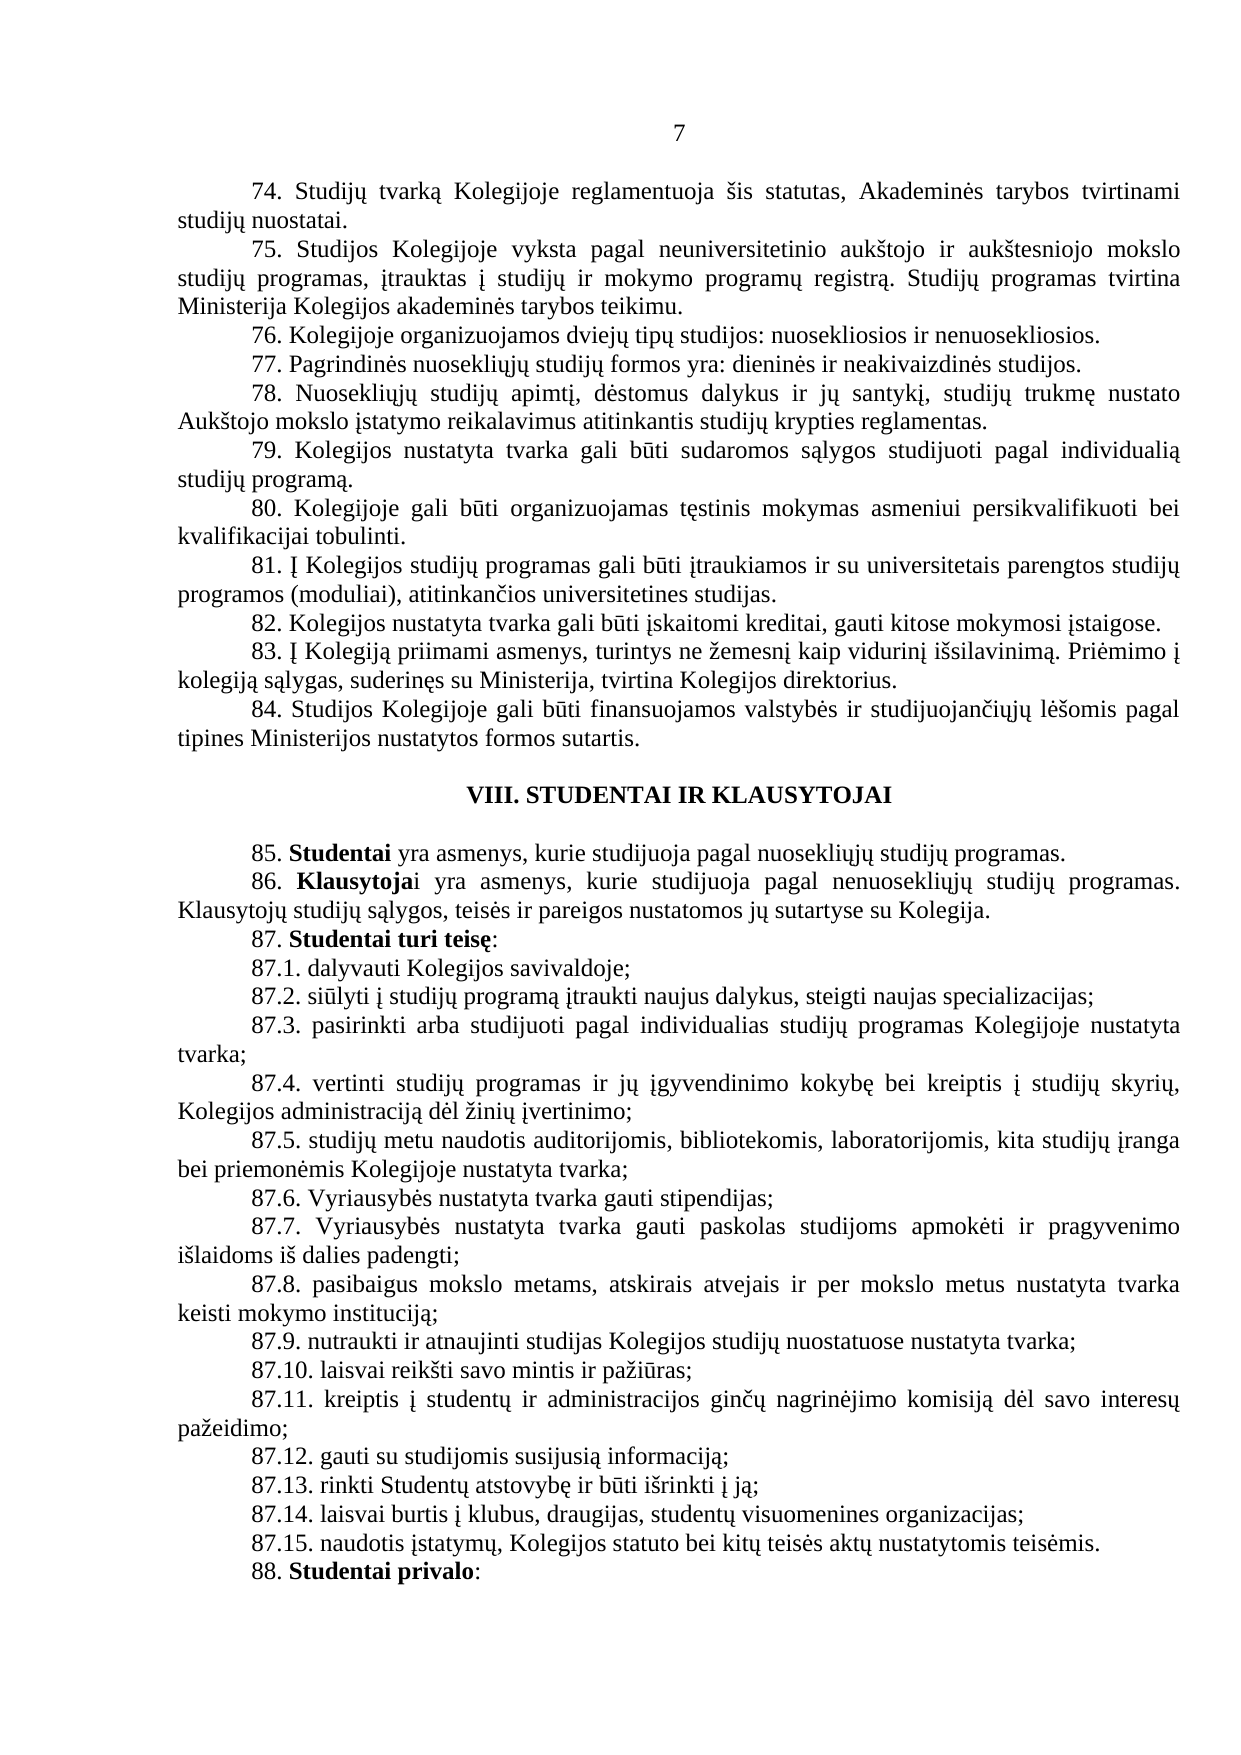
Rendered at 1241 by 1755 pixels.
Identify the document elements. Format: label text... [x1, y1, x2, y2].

text 80. Kolegijoje gali būti organizuojamas tęstinis mokymas asmeniui persikvalifikuoti bei kvalifikacijai tobulinti. [177, 493, 1181, 550]
text 78. Nuosekliųjų studijų apimtį, dėstomus dalykus ir jų santykį, studijų trukmę nustato Aukštojo mokslo įstatymo reikalavimus atitinkantis studijų krypties reglamentas. [177, 378, 1181, 435]
text 87.9. nutraukti ir atnaujinti studijas Kolegijos studijų nuostatuose nustatyta tvarka; [177, 1326, 1181, 1355]
text 87.2. siūlyti į studijų programą įtraukti naujus dalykus, steigti naujas specializacijas; [177, 981, 1181, 1010]
text 75. Studijos Kolegijoje vyksta pagal neuniversitetinio aukštojo ir aukštesniojo mokslo studijų programas, įtrauktas į studijų ir mokymo programų registrą. Studijų programas tvirtina Ministerija Kolegijos akademinės tarybos teikimu. [177, 234, 1181, 320]
text 87. Studentai turi teisę: [177, 924, 1181, 953]
text 87.10. laisvai reikšti savo mintis ir pažiūras; [177, 1355, 1181, 1384]
text 87.11. kreiptis į studentų ir administracijos ginčų nagrinėjimo komisiją dėl savo interesų pažeidimo; [177, 1384, 1181, 1441]
text 88. Studentai privalo: [177, 1556, 1181, 1585]
text 87.7. Vyriausybės nustatyta tvarka gauti paskolas studijoms apmokėti ir pragyvenimo išlaidoms iš dalies padengti; [177, 1211, 1181, 1269]
text 87.8. pasibaigus mokslo metams, atskirais atvejais ir per mokslo metus nustatyta tvarka keisti mokymo instituciją; [177, 1269, 1181, 1326]
text 84. Studijos Kolegijoje gali būti finansuojamos valstybės ir studijuojančiųjų lėšomis pagal tipines Ministerijos nustatytos formos sutartis. [177, 694, 1181, 751]
text 77. Pagrindinės nuosekliųjų studijų formos yra: dieninės ir neakivaizdinės studijos. [177, 349, 1181, 378]
text 76. Kolegijoje organizuojamos dviejų tipų studijos: nuosekliosios ir nenuosekliosios. [177, 320, 1181, 349]
text 83. Į Kolegiją priimami asmenys, turintys ne žemesnį kaip vidurinį išsilavinimą. Priėmimo į kolegiją sąlygas, suderinęs su Ministerija, tvirtina Kolegijos direktorius. [177, 636, 1181, 694]
text 87.14. laisvai burtis į klubus, draugijas, studentų visuomenines organizacijas; [177, 1499, 1181, 1528]
text 81. Į Kolegijos studijų programas gali būti įtraukiamos ir su universitetais parengtos studijų programos (moduliai), atitinkančios universitetines studijas. [177, 550, 1181, 608]
text 87.4. vertinti studijų programas ir jų įgyvendinimo kokybę bei kreiptis į studijų skyrių, Kolegijos administraciją dėl žinių įvertinimo; [177, 1068, 1181, 1125]
text 87.15. naudotis įstatymų, Kolegijos statuto bei kitų teisės aktų nustatytomis teisėmis. [177, 1528, 1181, 1556]
text 87.3. pasirinkti arba studijuoti pagal individualias studijų programas Kolegijoje nustatyta tvarka; [177, 1010, 1181, 1068]
text 85. Studentai yra asmenys, kurie studijuoja pagal nuosekliųjų studijų programas. [177, 838, 1181, 866]
text 87.5. studijų metu naudotis auditorijomis, bibliotekomis, laboratorijomis, kita studijų įranga bei priemonėmis Kolegijoje nustatyta tvarka; [177, 1125, 1181, 1183]
text 74. Studijų tvarką Kolegijoje reglamentuoja šis statutas, Akademinės tarybos tvirtinami studijų nuostatai. [177, 176, 1181, 234]
text 87.13. rinkti Studentų atstovybę ir būti išrinkti į ją; [177, 1470, 1181, 1499]
text 86. Klausytojai yra asmenys, kurie studijuoja pagal nenuosekliųjų studijų programas. Klausytojų studijų sąlygos, teisės ir pareigos nustatomos jų sutartyse su Kolegija. [177, 866, 1181, 924]
text 82. Kolegijos nustatyta tvarka gali būti įskaitomi kreditai, gauti kitose mokymosi įstaigose. [177, 608, 1181, 636]
text 87.6. Vyriausybės nustatyta tvarka gauti stipendijas; [177, 1183, 1181, 1211]
text VIII. STUDENTAI IR KLAUSYTOJAI [177, 780, 1181, 809]
text 87.12. gauti su studijomis susijusią informaciją; [177, 1441, 1181, 1470]
text 87.1. dalyvauti Kolegijos savivaldoje; [177, 953, 1181, 981]
text 79. Kolegijos nustatyta tvarka gali būti sudaromos sąlygos studijuoti pagal individualią studijų programą. [177, 435, 1181, 493]
